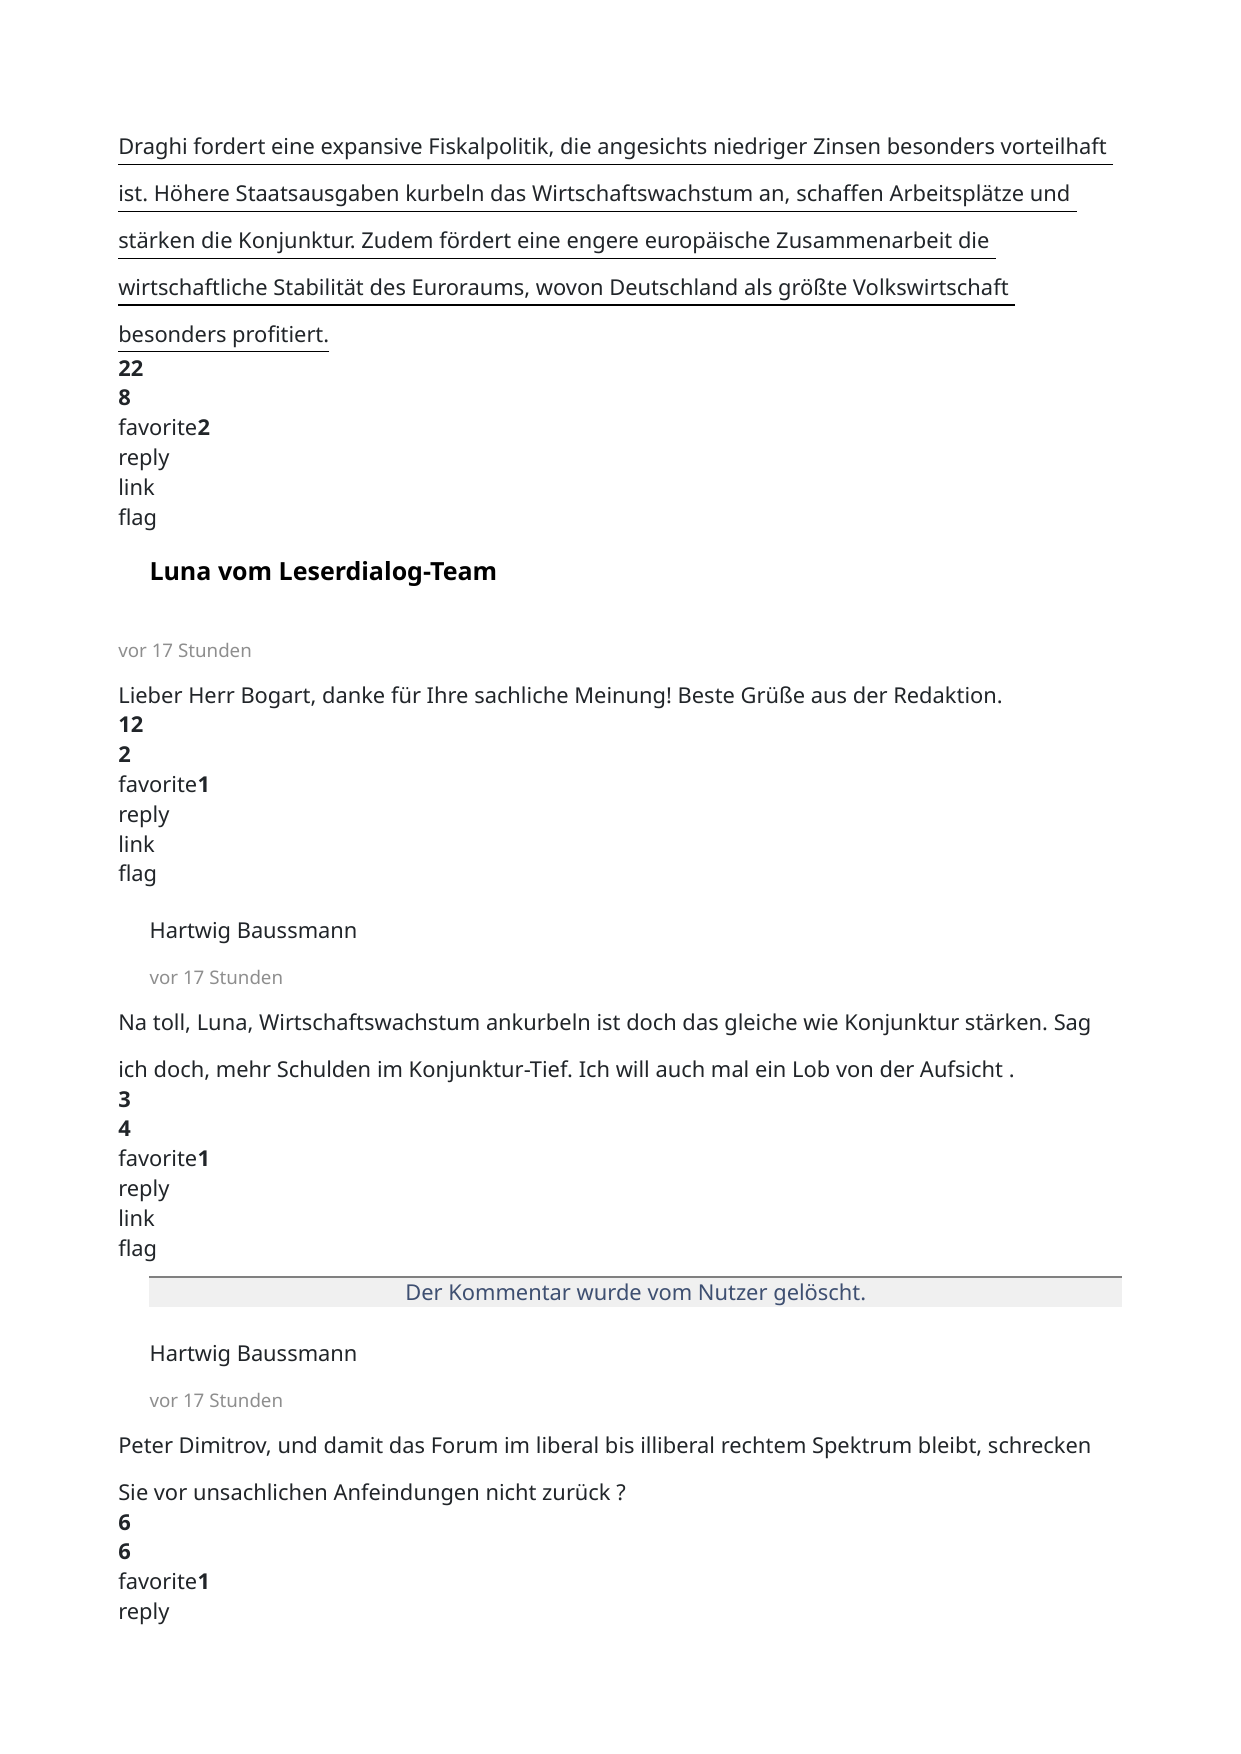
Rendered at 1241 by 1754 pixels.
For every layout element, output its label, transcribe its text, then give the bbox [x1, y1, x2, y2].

text favorite2 [118, 412, 1122, 442]
text 12 [118, 709, 1122, 739]
text link [118, 829, 1122, 858]
text reply [118, 1596, 1122, 1626]
text Na toll, Luna, Wirtschaftswachstum ankurbeln ist doch das gleiche wie Konjunktur stärken. Sag ich doch, mehr Schulden im Konjunktur-Tief. Ich will auch mal ein Lob von der Aufsicht . [118, 990, 1122, 1083]
text flag [118, 1232, 1122, 1262]
text favorite1 [118, 1143, 1122, 1173]
text link [118, 1203, 1122, 1232]
text Lieber Herr Bogart, danke für Ihre sachliche Meinung! Beste Grüße aus der Redaktion. [118, 663, 1122, 709]
text flag [118, 858, 1122, 888]
text reply [118, 1173, 1122, 1203]
text favorite1 [118, 769, 1122, 799]
text 8 [118, 382, 1122, 412]
text vor 17 Stunden [149, 960, 1122, 990]
text 6 [118, 1507, 1122, 1536]
text vor 17 Stunden [118, 633, 1122, 663]
text reply [118, 799, 1122, 829]
text 4 [118, 1113, 1122, 1143]
text favorite1 [118, 1566, 1122, 1596]
text Luna vom Leserdialog-Team [149, 547, 1114, 587]
text Draghi fordert eine expansive Fiskalpolitik, die angesichts niedriger Zinsen besonders vorteilhaft ist. Höhere Staatsausgaben kurbeln das Wirtschaftswachstum an, schaffen Arbeitsplätze und stärken die Konjunktur. Zudem fördert eine engere europäische Zusammenarbeit die wirtschaftliche Stabilität des Euroraums, wovon Deutschland als größte Volkswirtschaft besonders profitiert. [118, 118, 1122, 352]
text 22 [118, 352, 1122, 382]
text link [118, 472, 1122, 501]
text reply [118, 442, 1122, 472]
text Der Kommentar wurde vom Nutzer gelöscht. [149, 1278, 1122, 1307]
text 3 [118, 1083, 1122, 1113]
text Redaktion [149, 587, 1122, 617]
text 2 [118, 739, 1122, 769]
text vor 17 Stunden [149, 1383, 1122, 1413]
text flag [118, 501, 1122, 531]
text Peter Dimitrov, und damit das Forum im liberal bis illiberal rechtem Spektrum bleibt, schrecken Sie vor unsachlichen Anfeindungen nicht zurück ? [118, 1413, 1122, 1507]
text Hartwig Baussmann [149, 1327, 1114, 1367]
text 6 [118, 1536, 1122, 1566]
text Hartwig Baussmann [149, 904, 1114, 944]
